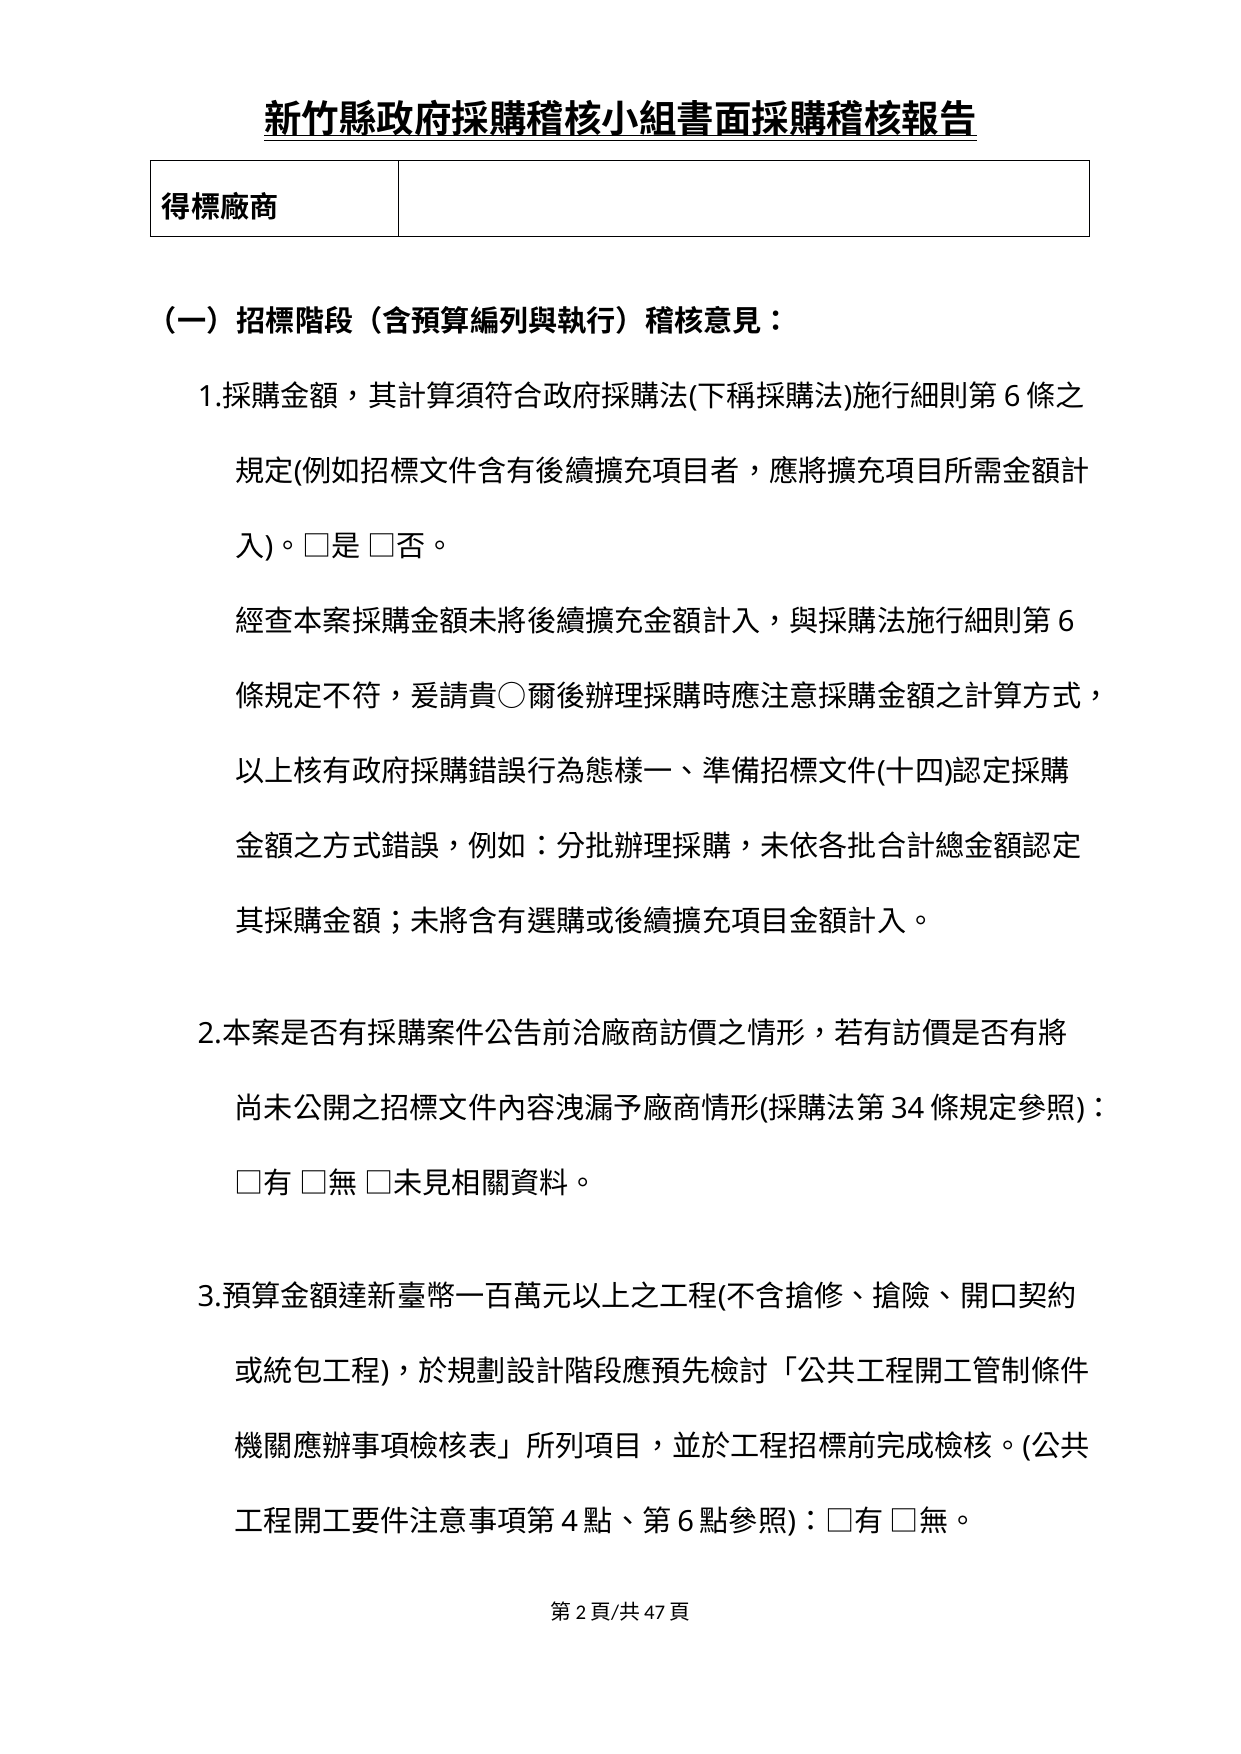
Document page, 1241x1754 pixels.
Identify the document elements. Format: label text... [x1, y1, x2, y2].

list 採購金額，其計算須符合政府採購法(下稱採購法)施行細則第6條之規定(例如招標文件含有後續擴充項目者，應將擴充項目所需金額計入)。□是 □否。 [198, 349, 1092, 574]
list 經查本案採購金額未將後續擴充金額計入，與採購法施行細則第6條規定不符，爰請貴○爾後辦理採購時應注意採購金額之計算方式，以上核有政府採購錯誤行為態樣一、準備招標文件(十四)認定採購金額之方式錯誤，例如：分批辦理採購，未依各批合計總金額認定其採購金額；未將含有選購或後續擴充項目金額計入。 [235, 574, 1092, 949]
table_cell 得標廠商 [151, 161, 398, 236]
list 招標階段（含預算編列與執行）稽核意見： [148, 274, 1092, 349]
list 預算金額達新臺幣一百萬元以上之工程(不含搶修、搶險、開口契約或統包工程)，於規劃設計階段應預先檢討「公共工程開工管制條件機關應辦事項檢核表」所列項目，並於工程招標前完成檢核。(公共工程開工要件注意事項第4點、第6點參照)：□有 □無。 [197, 1249, 1092, 1549]
list 本案是否有採購案件公告前洽廠商訪價之情形，若有訪價是否有將尚未公開之招標文件內容洩漏予廠商情形(採購法第34條規定參照)：□有 □無 □未見相關資料。 [197, 987, 1092, 1212]
table_cell [399, 161, 1089, 236]
